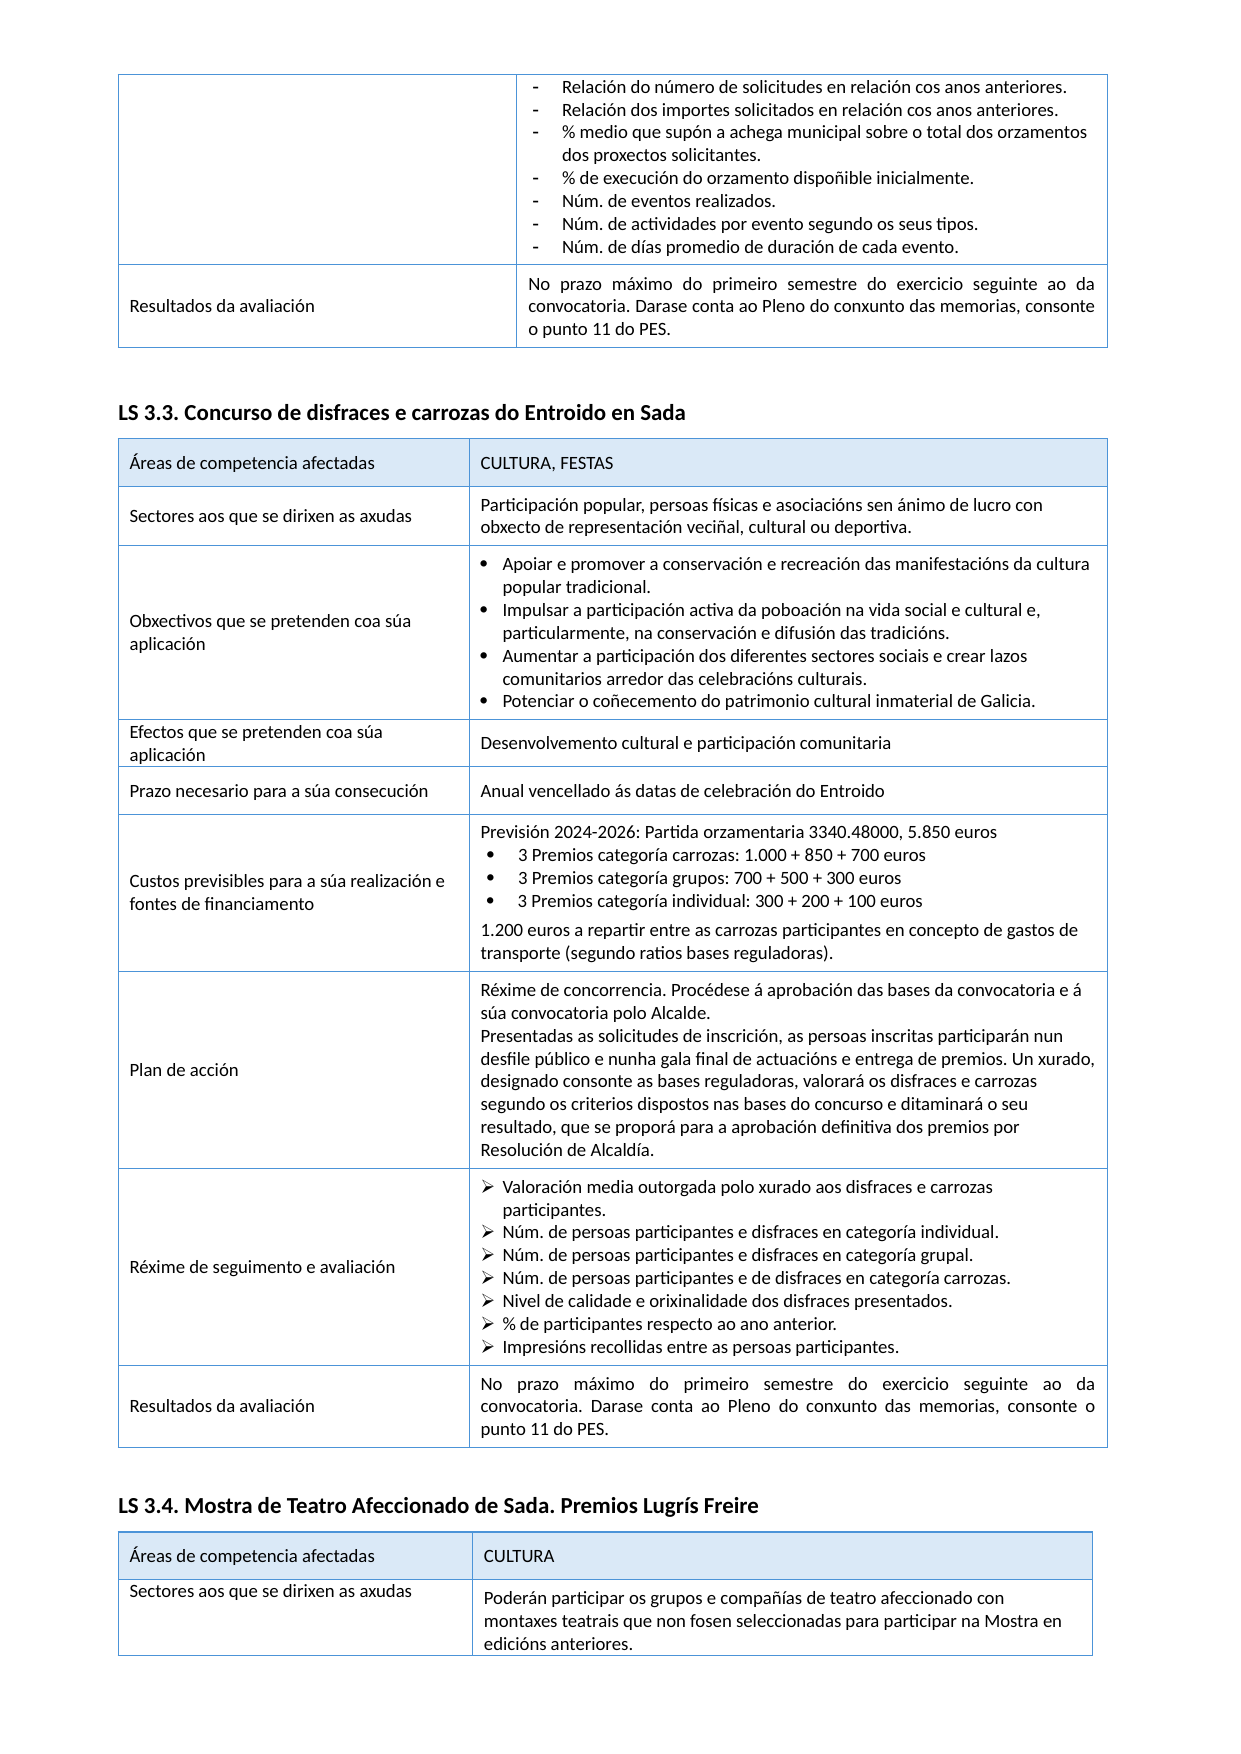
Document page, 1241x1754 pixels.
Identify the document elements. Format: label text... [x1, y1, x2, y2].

table_cell Valoración media outorgada polo xurado aos disfraces e carrozas participantes. Núm. de persoas participantes e disfraces en categoría individual. Núm. de persoas participantes e disfraces en categoría grupal. Núm. de persoas participantes e de disfraces en categoría carrozas. Nivel de calidade e orixinalidade dos disfraces presentados. % de participantes respecto ao ano anterior. Impresións recollidas entre as persoas participantes. [470, 1169, 1107, 1364]
table_cell Poderán participar os grupos e compañías de teatro afeccionado con montaxes teatrais que non fosen seleccionadas para participar na Mostra en edicións anteriores. [473, 1580, 1092, 1655]
table_cell Participación popular, persoas físicas e asociacións sen ánimo de lucro con obxecto de representación veciñal, cultural ou deportiva. [470, 487, 1107, 545]
table_cell Réxime de seguimento e avaliación [119, 1169, 469, 1364]
text LS 3.4. Mostra de Teatro Afeccionado de Sada. Premios Lugrís Freire [118, 1491, 1152, 1519]
table_cell Sectores aos que se dirixen as axudas [119, 487, 469, 545]
table_cell Previsión 2024-2026: Partida orzamentaria 3340.48000, 5.850 euros 3 Premios categoría carrozas: 1.000 + 850 + 700 euros 3 Premios categoría grupos: 700 + 500 + 300 euros 3 Premios categoría individual: 300 + 200 + 100 euros 1.200 euros a repartir entre as carrozas participantes en concepto de gastos de transporte (segundo ratios bases reguladoras). [470, 815, 1107, 971]
table_cell Resultados da avaliación [119, 1366, 469, 1447]
table_header CULTURA [473, 1533, 1092, 1579]
table_header Áreas de competencia afectadas [119, 439, 469, 486]
table_cell No prazo máximo do primeiro semestre do exercicio seguinte ao da convocatoria. Darase conta ao Pleno do conxunto das memorias, consonte o punto 11 do PES. [470, 1366, 1107, 1447]
text LS 3.3. Concurso de disfraces e carrozas do Entroido en Sada [118, 398, 1152, 426]
table_cell Efectos que se pretenden coa súa aplicación [119, 720, 469, 766]
table_cell Núm. de entidades solicitantes e núm. de entidades beneficiarias. Relación do número de solicitudes en relación cos anos anteriores. Relación dos importes solicitados en relación cos anos anteriores. % medio que supón a achega municipal sobre o total dos orzamentos dos proxectos solicitantes. % de execución do orzamento dispoñible inicialmente. Núm. de eventos realizados. Núm. de actividades por evento segundo os seus tipos. Núm. de días promedio de duración de cada evento. [517, 75, 1107, 264]
table_cell Anual vencellado ás datas de celebración do Entroido [470, 767, 1107, 813]
table_cell Sectores aos que se dirixen as axudas [119, 1580, 472, 1655]
table_cell No prazo máximo do primeiro semestre do exercicio seguinte ao da convocatoria. Darase conta ao Pleno do conxunto das memorias, consonte o punto 11 do PES. [517, 265, 1107, 347]
table_cell Obxectivos que se pretenden coa súa aplicación [119, 546, 469, 719]
table_cell Prazo necesario para a súa consecución [119, 767, 469, 813]
table_header Áreas de competencia afectadas [119, 1533, 472, 1579]
table_cell [119, 75, 516, 264]
table_header CULTURA, FESTAS [470, 439, 1107, 486]
table_cell Desenvolvemento cultural e participación comunitaria [470, 720, 1107, 766]
table_cell Réxime de concorrencia. Procédese á aprobación das bases da convocatoria e á súa convocatoria polo Alcalde. Presentadas as solicitudes de inscrición, as persoas inscritas participarán nun desfile público e nunha gala final de actuacións e entrega de premios. Un xurado, designado consonte as bases reguladoras, valorará os disfraces e carrozas segundo os criterios dispostos nas bases do concurso e ditaminará o seu resultado, que se proporá para a aprobación definitiva dos premios por Resolución de Alcaldía. [470, 972, 1107, 1168]
table_cell Resultados da avaliación [119, 265, 516, 347]
table_cell Apoiar e promover a conservación e recreación das manifestacións da cultura popular tradicional. Impulsar a participación activa da poboación na vida social e cultural e, particularmente, na conservación e difusión das tradicións. Aumentar a participación dos diferentes sectores sociais e crear lazos comunitarios arredor das celebracións culturais. Potenciar o coñecemento do patrimonio cultural inmaterial de Galicia. [470, 546, 1107, 719]
table_cell Plan de acción [119, 972, 469, 1168]
table_cell Custos previsibles para a súa realización e fontes de financiamento [119, 815, 469, 971]
